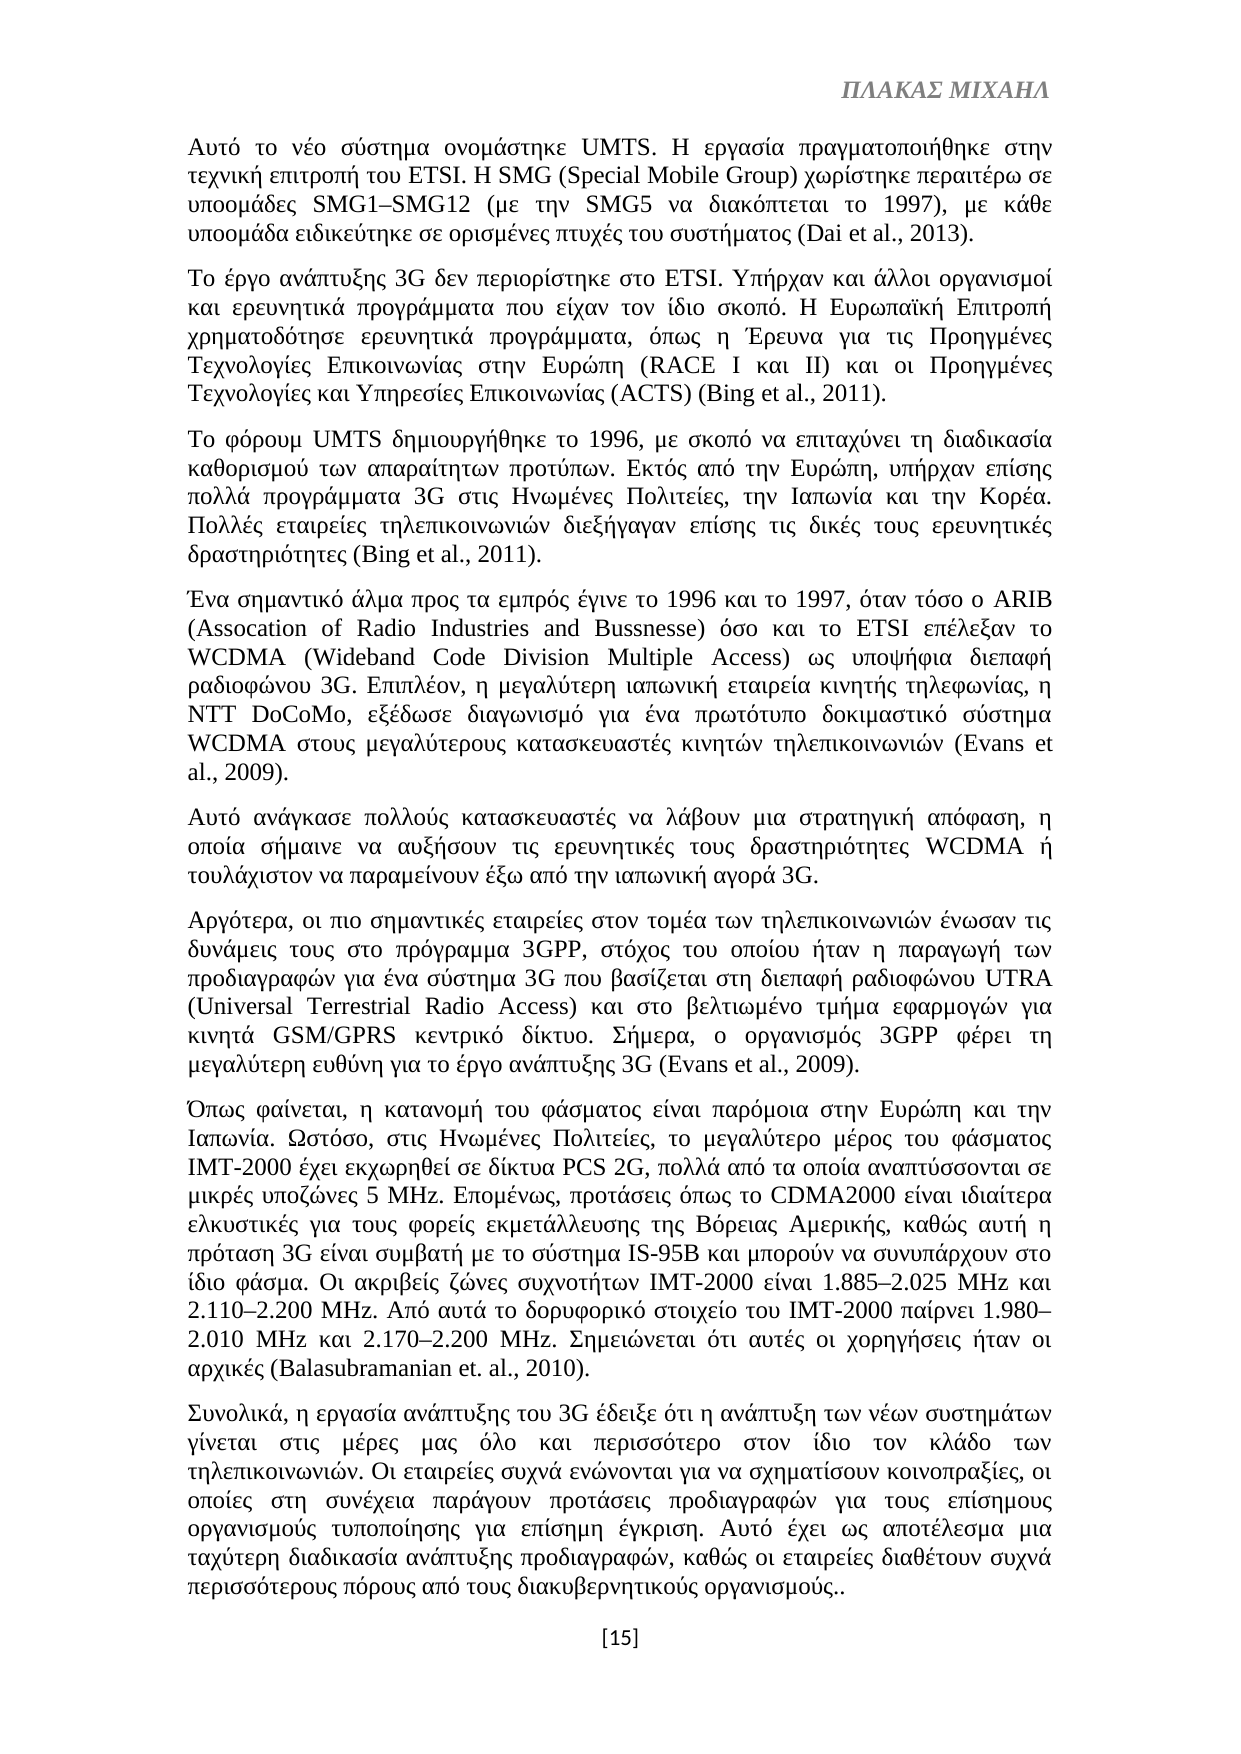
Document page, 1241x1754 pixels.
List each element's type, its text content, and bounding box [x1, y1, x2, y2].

text Αυτό ανάγκασε πολλούς κατασκευαστές να λάβουν μια στρατηγική απόφαση, η οποία σήμαινε να αυξήσουν τις ερευνητικές τους δραστηριότητες WCDMA ή τουλάχιστον να παραμείνουν έξω από την ιαπωνική αγορά 3G. [187, 802, 1053, 888]
text Αργότερα, οι πιο σημαντικές εταιρείες στον τομέα των τηλεπικοινωνιών ένωσαν τις δυνάμεις τους στο πρόγραμμα 3GPP, στόχος του οποίου ήταν η παραγωγή των προδιαγραφών για ένα σύστημα 3G που βασίζεται στη διεπαφή ραδιοφώνου UTRA (Universal Terrestrial Radio Access) και στο βελτιωμένο τμήμα εφαρμογών για κινητά GSM/GPRS κεντρικό δίκτυο. Σήμερα, ο οργανισμός 3GPP φέρει τη μεγαλύτερη ευθύνη για το έργο ανάπτυξης 3G (Evans et al., 2009). [187, 905, 1053, 1078]
text Το έργο ανάπτυξης 3G δεν περιορίστηκε στο ETSI. Υπήρχαν και άλλοι οργανισμοί και ερευνητικά προγράμματα που είχαν τον ίδιο σκοπό. Η Ευρωπαϊκή Επιτροπή χρηματοδότησε ερευνητικά προγράμματα, όπως η Έρευνα για τις Προηγμένες Τεχνολογίες Επικοινωνίας στην Ευρώπη (RACE I και II) και οι Προηγμένες Τεχνολογίες και Υπηρεσίες Επικοινωνίας (ACTS) (Bing et al., 2011). [187, 263, 1053, 407]
text Συνολικά, η εργασία ανάπτυξης του 3G έδειξε ότι η ανάπτυξη των νέων συστημάτων γίνεται στις μέρες μας όλο και περισσότερο στον ίδιο τον κλάδο των τηλεπικοινωνιών. Οι εταιρείες συχνά ενώνονται για να σχηματίσουν κοινοπραξίες, οι οποίες στη συνέχεια παράγουν προτάσεις προδιαγραφών για τους επίσημους οργανισμούς τυποποίησης για επίσημη έγκριση. Αυτό έχει ως αποτέλεσμα μια ταχύτερη διαδικασία ανάπτυξης προδιαγραφών, καθώς οι εταιρείες διαθέτουν συχνά περισσότερους πόρους από τους διακυβερνητικούς οργανισμούς.. [187, 1398, 1053, 1600]
text Το φόρουμ UMTS δημιουργήθηκε το 1996, με σκοπό να επιταχύνει τη διαδικασία καθορισμού των απαραίτητων προτύπων. Εκτός από την Ευρώπη, υπήρχαν επίσης πολλά προγράμματα 3G στις Ηνωμένες Πολιτείες, την Ιαπωνία και την Κορέα. Πολλές εταιρείες τηλεπικοινωνιών διεξήγαγαν επίσης τις δικές τους ερευνητικές δραστηριότητες (Bing et al., 2011). [187, 424, 1053, 568]
text Ένα σημαντικό άλμα προς τα εμπρός έγινε το 1996 και το 1997, όταν τόσο ο ARIB (Assocation of Radio Industries and Bussnesse) όσο και το ETSI επέλεξαν το WCDMA (Wideband Code Division Multiple Access) ως υποψήφια διεπαφή ραδιοφώνου 3G. Επιπλέον, η μεγαλύτερη ιαπωνική εταιρεία κινητής τηλεφωνίας, η NTT DoCoMo, εξέδωσε διαγωνισμό για ένα πρωτότυπο δοκιμαστικό σύστημα WCDMA στους μεγαλύτερους κατασκευαστές κινητών τηλεπικοινωνιών (Evans et al., 2009). [187, 584, 1053, 786]
text Αυτό το νέο σύστημα ονομάστηκε UMTS. Η εργασία πραγματοποιήθηκε στην τεχνική επιτροπή του ETSI. Η SMG (Special Mobile Group) χωρίστηκε περαιτέρω σε υποομάδες SMG1–SMG12 (με την SMG5 να διακόπτεται το 1997), με κάθε υποομάδα ειδικεύτηκε σε ορισμένες πτυχές του συστήματος (Dai et al., 2013). [187, 132, 1053, 247]
text Όπως φαίνεται, η κατανομή του φάσματος είναι παρόμοια στην Ευρώπη και την Ιαπωνία. Ωστόσο, στις Ηνωμένες Πολιτείες, το μεγαλύτερο μέρος του φάσματος IMT-2000 έχει εκχωρηθεί σε δίκτυα PCS 2G, πολλά από τα οποία αναπτύσσονται σε μικρές υποζώνες 5 MHz. Επομένως, προτάσεις όπως το CDMA2000 είναι ιδιαίτερα ελκυστικές για τους φορείς εκμετάλλευσης της Βόρειας Αμερικής, καθώς αυτή η πρόταση 3G είναι συμβατή με το σύστημα IS-95B και μπορούν να συνυπάρχουν στο ίδιο φάσμα. Οι ακριβείς ζώνες συχνοτήτων IMT-2000 είναι 1.885–2.025 MHz και 2.110–2.200 MHz. Από αυτά το δορυφορικό στοιχείο του IMT-2000 παίρνει 1.980–2.010 MHz και 2.170–2.200 MHz. Σημειώνεται ότι αυτές οι χορηγήσεις ήταν οι αρχικές (Balasubramanian et. al., 2010). [187, 1094, 1053, 1382]
